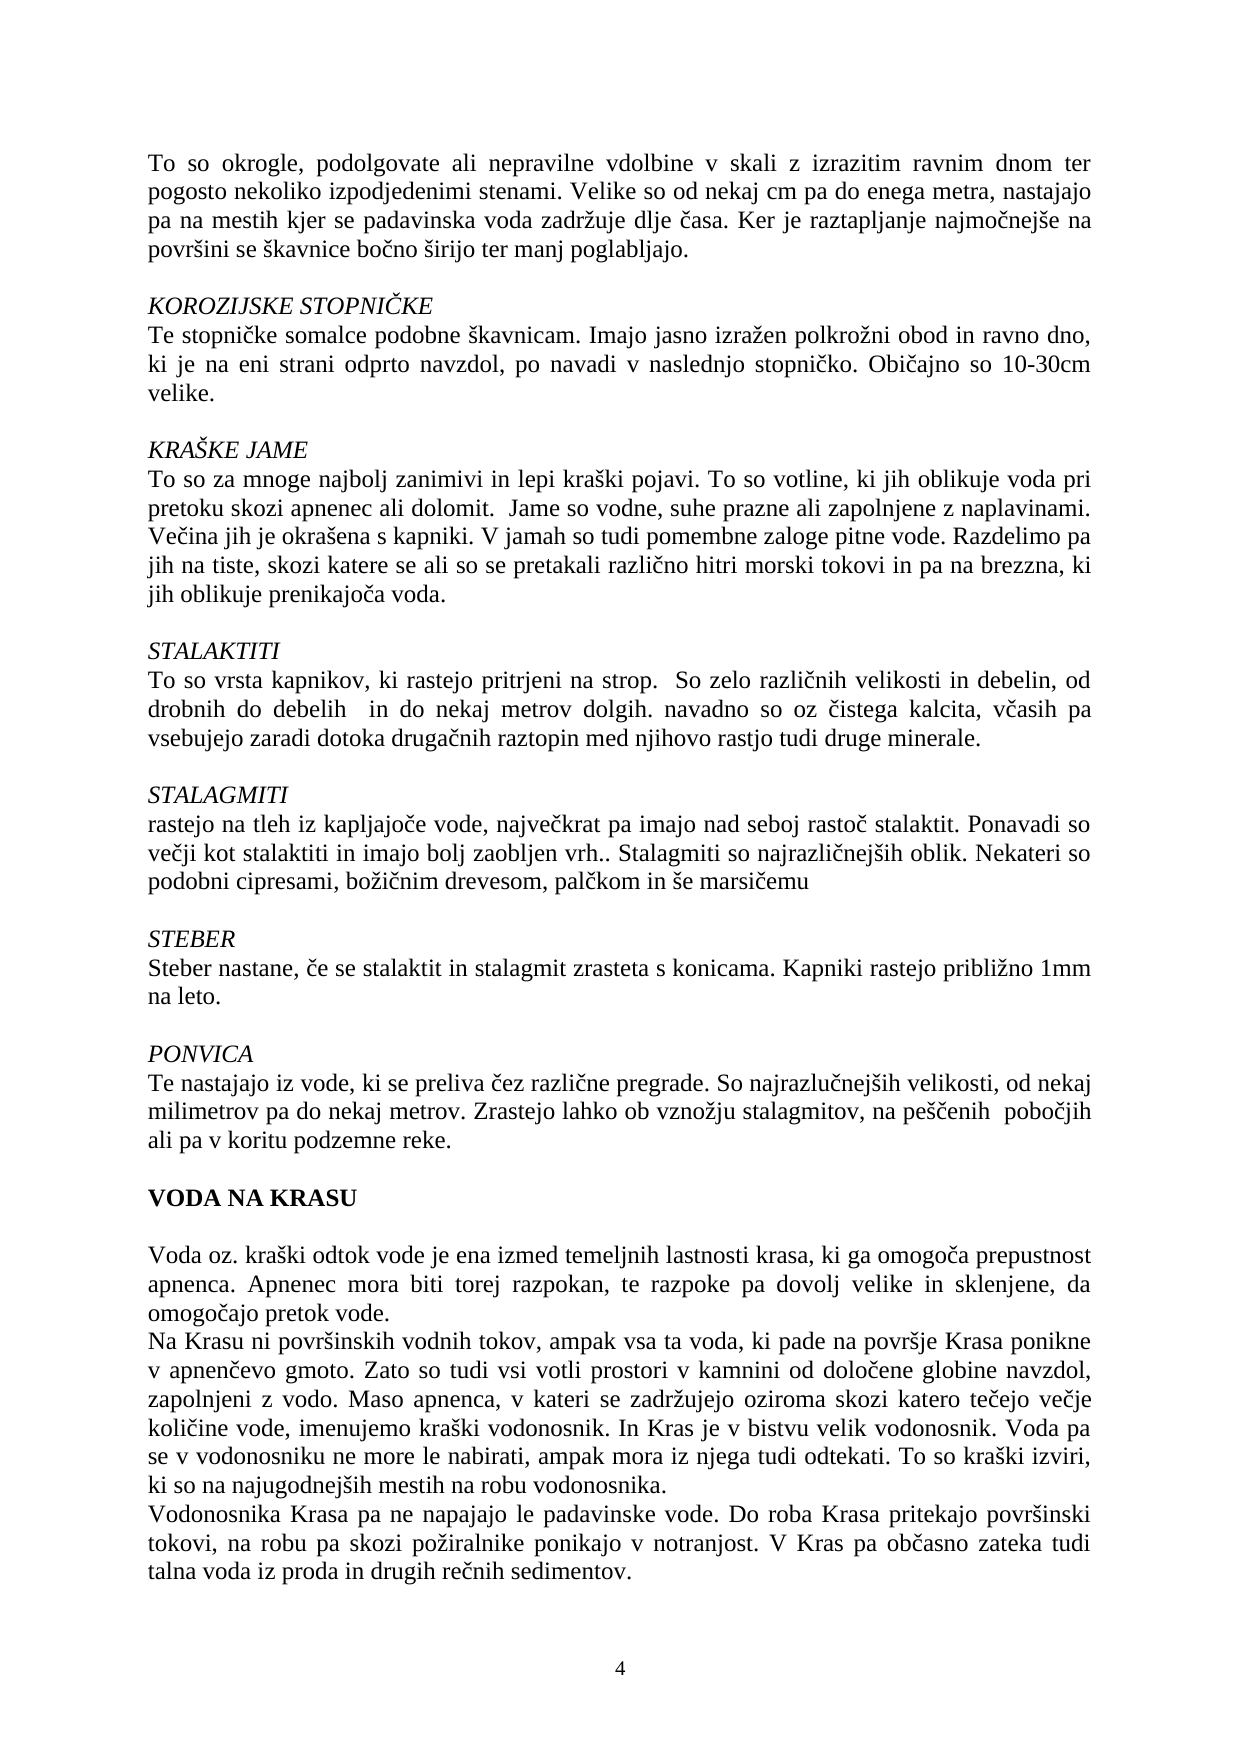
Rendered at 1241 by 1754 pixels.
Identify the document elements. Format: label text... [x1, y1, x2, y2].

text STALAKTITI [148, 636, 1092, 665]
text Na Krasu ni površinskih vodnih tokov, ampak vsa ta voda, ki pade na površje Krasa ponikne v apnenčevo gmoto. Zato so tudi vsi votli prostori v kamnini od določene globine navzdol, zapolnjeni z vodo. Maso apnenca, v kateri se zadržujejo oziroma skozi katero tečejo večje količine vode, imenujemo kraški vodonosnik. In Kras je v bistvu velik vodonosnik. Voda pa se v vodonosniku ne more le nabirati, ampak mora iz njega tudi odtekati. To so kraški izviri, ki so na najugodnejših mestih na robu vodonosnika. [148, 1326, 1092, 1499]
text To so za mnoge najbolj zanimivi in lepi kraški pojavi. To so votline, ki jih oblikuje voda pri pretoku skozi apnenec ali dolomit. Jame so vodne, suhe prazne ali zapolnjene z naplavinami. Večina jih je okrašena s kapniki. V jamah so tudi pomembne zaloge pitne vode. Razdelimo pa jih na tiste, skozi katere se ali so se pretakali različno hitri morski tokovi in pa na brezzna, ki jih oblikuje prenikajoča voda. [148, 464, 1092, 608]
text Te stopničke somalce podobne škavnicam. Imajo jasno izražen polkrožni obod in ravno dno, ki je na eni strani odprto navzdol, po navadi v naslednjo stopničko. Običajno so 10-30cm velike. [148, 320, 1092, 406]
text Steber nastane, če se stalaktit in stalagmit zrasteta s konicama. Kapniki rastejo približno 1mm na leto. [148, 953, 1092, 1010]
text STEBER [148, 924, 1092, 953]
text rastejo na tleh iz kapljajoče vode, največkrat pa imajo nad seboj rastoč stalaktit. Ponavadi so večji kot stalaktiti in imajo bolj zaobljen vrh.. Stalagmiti so najrazličnejših oblik. Nekateri so podobni cipresami, božičnim drevesom, palčkom in še marsičemu [148, 809, 1092, 895]
text Vodonosnika Krasa pa ne napajajo le padavinske vode. Do roba Krasa pritekajo površinski tokovi, na robu pa skozi požiralnike ponikajo v notranjost. V Kras pa občasno zateka tudi talna voda iz proda in drugih rečnih sedimentov. [148, 1499, 1092, 1585]
text PONVICA [148, 1039, 1092, 1068]
text Te nastajajo iz vode, ki se preliva čez različne pregrade. So najrazlučnejših velikosti, od nekaj milimetrov pa do nekaj metrov. Zrastejo lahko ob vznožju stalagmitov, na peščenih pobočjih ali pa v koritu podzemne reke. [148, 1068, 1092, 1154]
text Voda oz. kraški odtok vode je ena izmed temeljnih lastnosti krasa, ki ga omogoča prepustnost apnenca. Apnenec mora biti torej razpokan, te razpoke pa dovolj velike in sklenjene, da omogočajo pretok vode. [148, 1240, 1092, 1326]
text To so okrogle, podolgovate ali nepravilne vdolbine v skali z izrazitim ravnim dnom ter pogosto nekoliko izpodjedenimi stenami. Velike so od nekaj cm pa do enega metra, nastajajo pa na mestih kjer se padavinska voda zadržuje dlje časa. Ker je raztapljanje najmočnejše na površini se škavnice bočno širijo ter manj poglabljajo. [148, 148, 1092, 263]
text STALAGMITI [148, 780, 1092, 809]
text To so vrsta kapnikov, ki rastejo pritrjeni na strop. So zelo različnih velikosti in debelin, od drobnih do debelih in do nekaj metrov dolgih. navadno so oz čistega kalcita, včasih pa vsebujejo zaradi dotoka drugačnih raztopin med njihovo rastjo tudi druge minerale. [148, 665, 1092, 751]
text KRAŠKE JAME [148, 435, 1092, 464]
text VODA NA KRASU [148, 1183, 1092, 1211]
text KOROZIJSKE STOPNIČKE [148, 291, 1092, 320]
